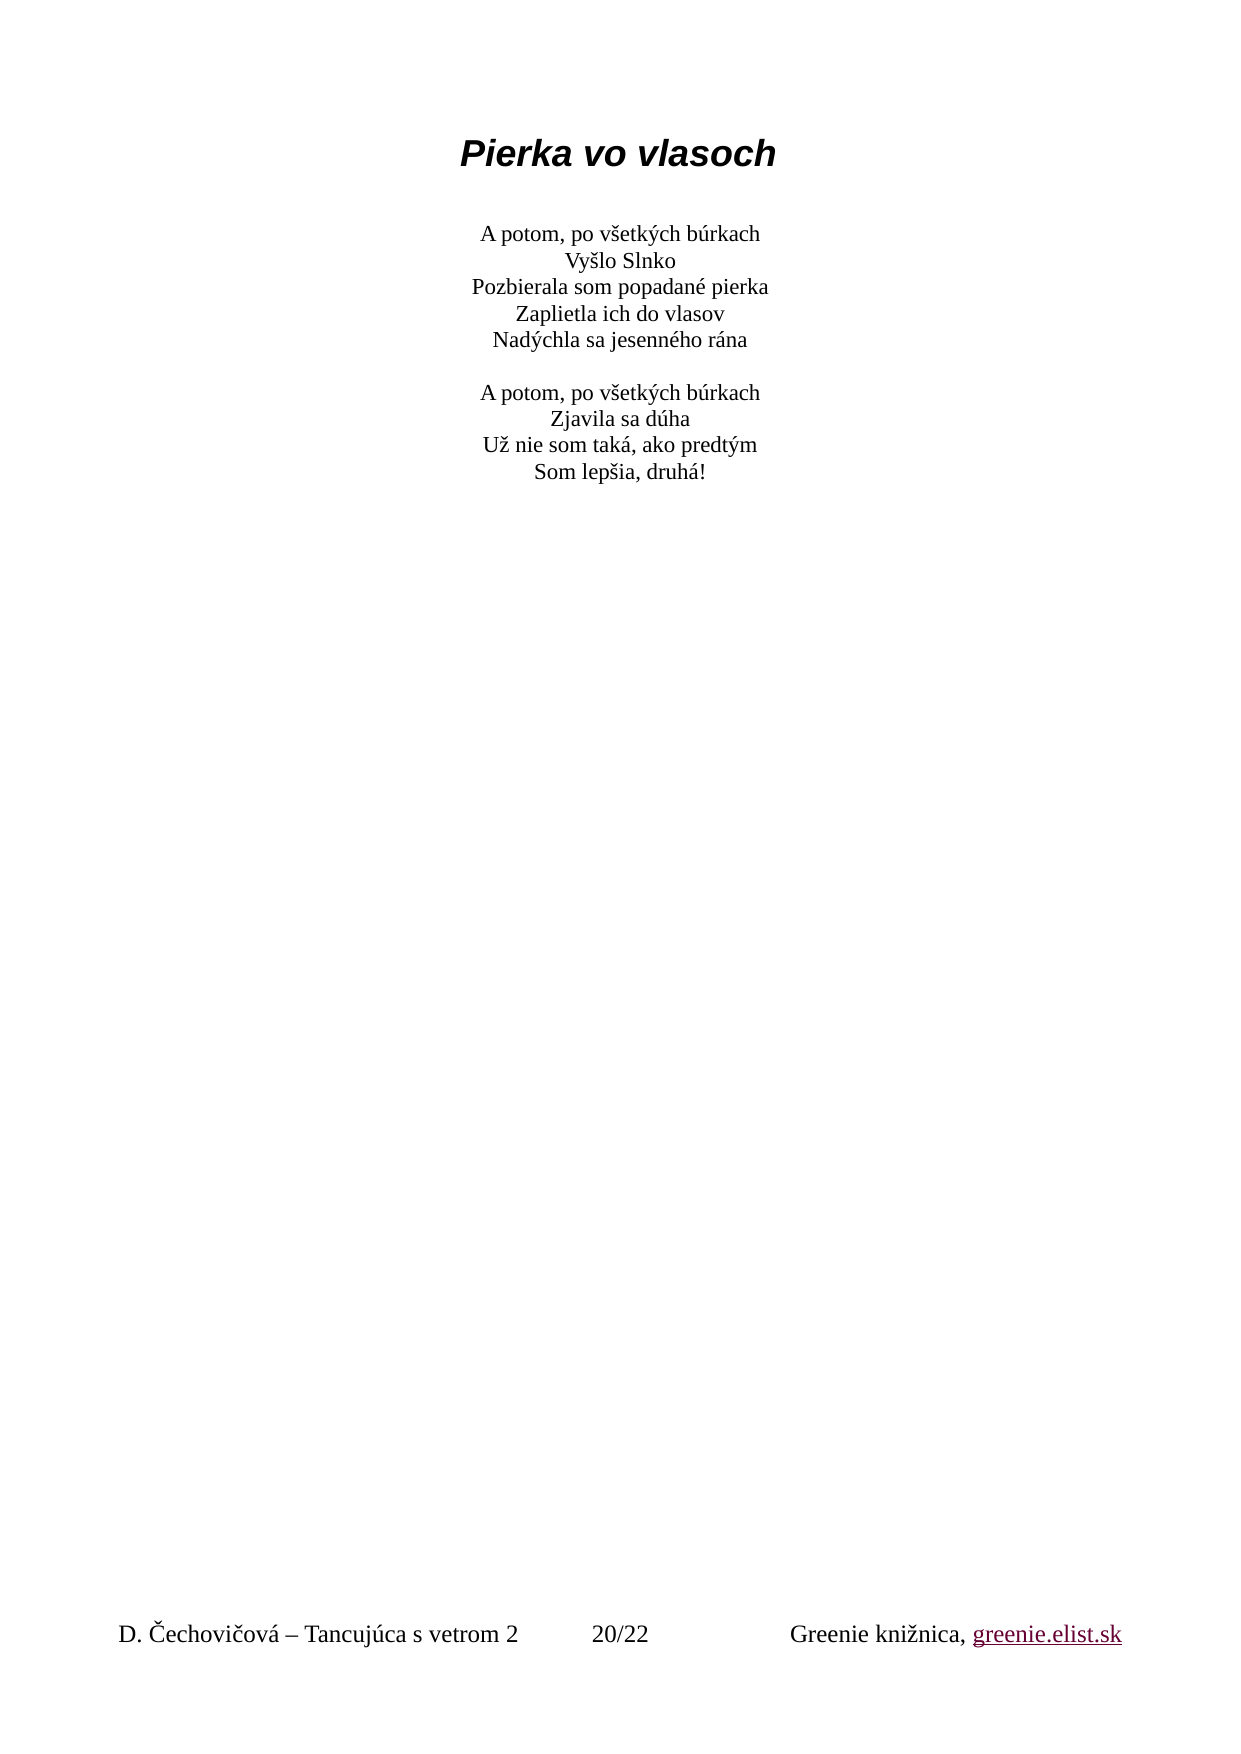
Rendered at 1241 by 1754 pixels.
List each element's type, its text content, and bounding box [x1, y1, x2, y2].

text Vyšlo Slnko [106, 247, 1134, 273]
text A potom, po všetkých búrkach [106, 379, 1134, 405]
text Som lepšia, druhá! [106, 458, 1134, 484]
text Zjavila sa dúha [106, 405, 1134, 431]
text Zaplietla ich do vlasov [106, 299, 1134, 326]
text A potom, po všetkých búrkach [106, 221, 1134, 247]
text Nadýchla sa jesenného rána [106, 326, 1134, 352]
subtitle Pierka vo vlasoch [106, 131, 1134, 174]
text Už nie som taká, ako predtým [106, 431, 1134, 458]
text Pozbierala som popadané pierka [106, 273, 1134, 299]
